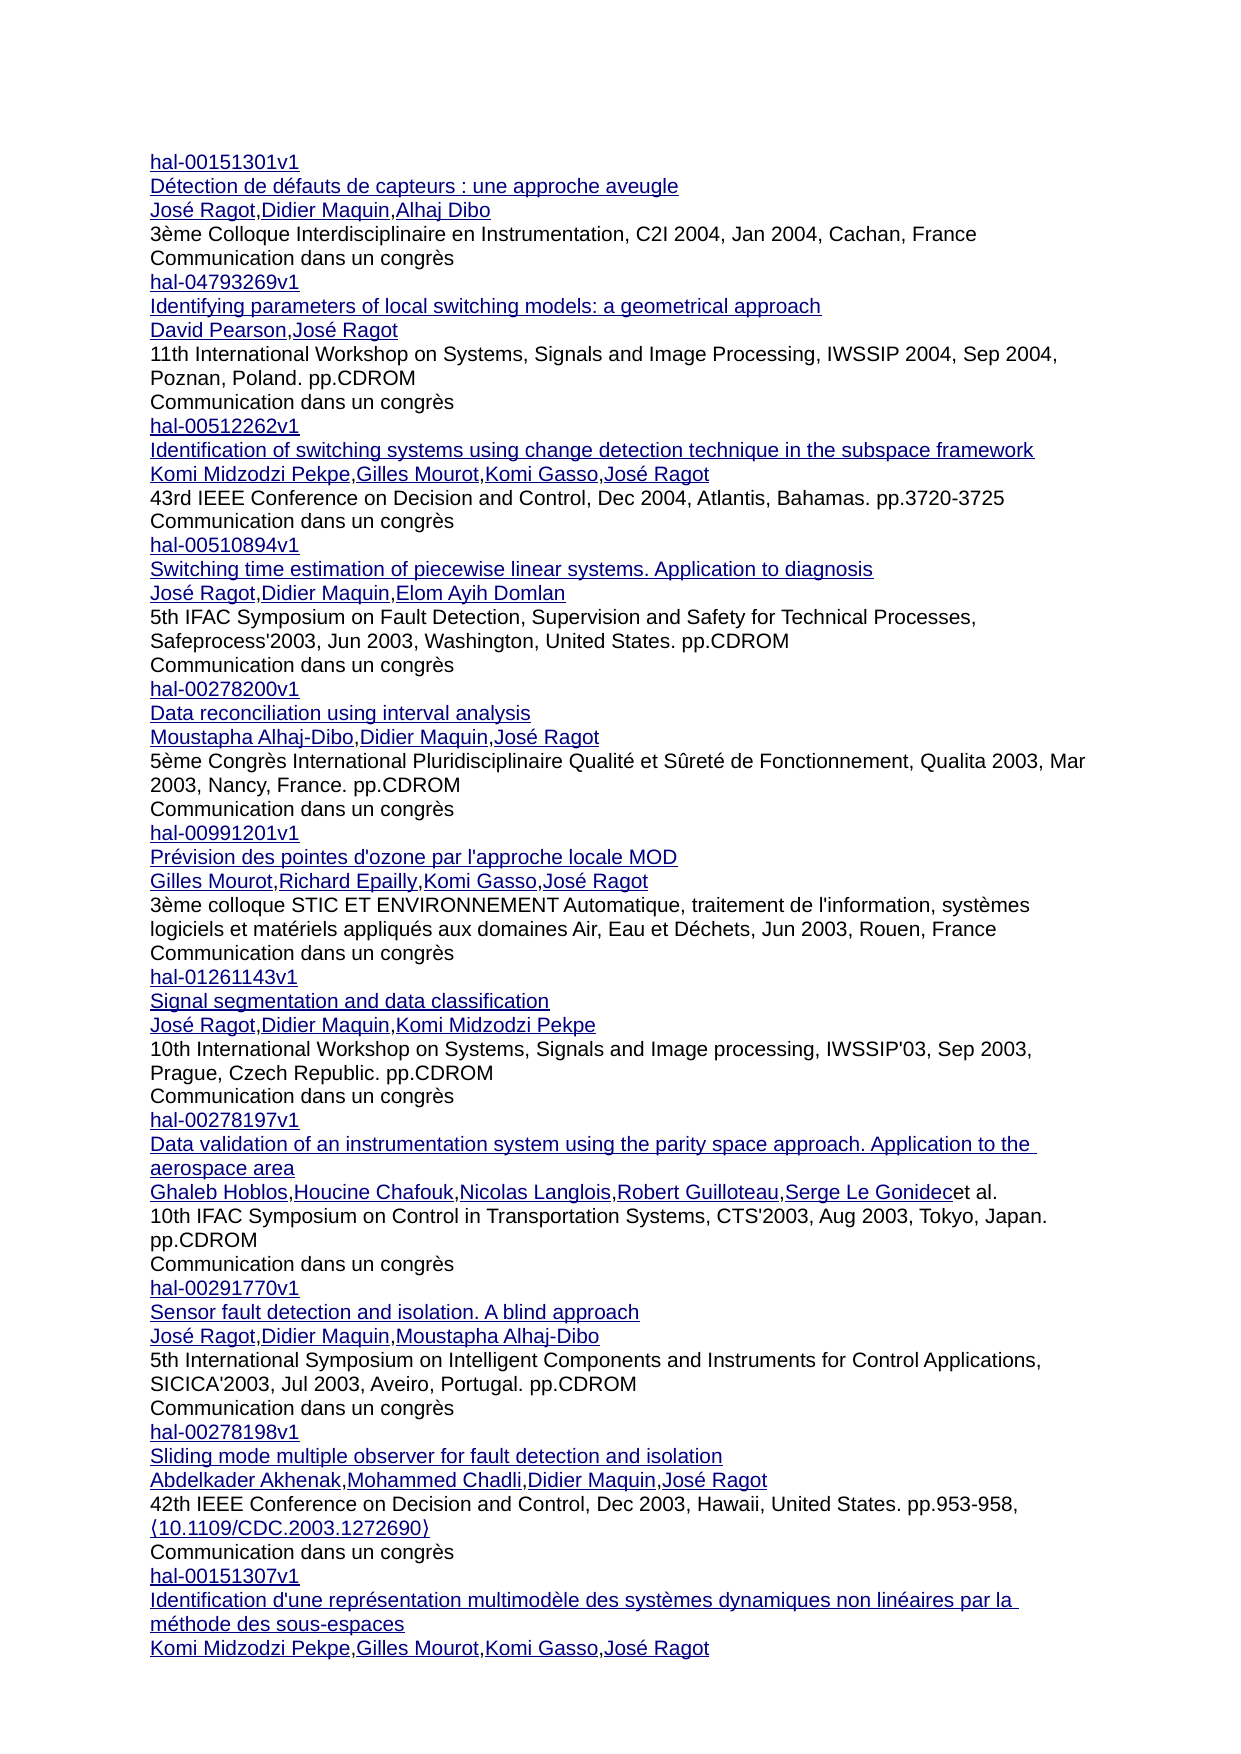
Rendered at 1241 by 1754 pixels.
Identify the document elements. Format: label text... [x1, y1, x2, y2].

table_cell Détection de défauts de capteurs : une approche aveugle José Ragot,Didier Maquin,Alhaj Dibo 3ème Colloque Interdisciplinaire en Instrumentation, C2I 2004, Jan 2004, Cachan, France Communication dans un congrès hal-04793269v1 [150, 174, 1090, 294]
table_cell Identification d'une représentation multimodèle des systèmes dynamiques non linéaires par la méthode des sous-espaces Komi Midzodzi Pekpe,Gilles Mourot,Komi Gasso,José Ragot [150, 1588, 1090, 1659]
table_cell Sensor fault detection and isolation. A blind approach José Ragot,Didier Maquin,Moustapha Alhaj-Dibo 5th International Symposium on Intelligent Components and Instruments for Control Applications, SICICA'2003, Jul 2003, Aveiro, Portugal. pp.CDROM Communication dans un congrès hal-00278198v1 [150, 1300, 1090, 1444]
table_cell hal-00151301v1 [150, 150, 1090, 174]
table_cell Identification of switching systems using change detection technique in the subspace framework Komi Midzodzi Pekpe,Gilles Mourot,Komi Gasso,José Ragot 43rd IEEE Conference on Decision and Control, Dec 2004, Atlantis, Bahamas. pp.3720-3725 Communication dans un congrès hal-00510894v1 [150, 438, 1090, 557]
table_cell Sliding mode multiple observer for fault detection and isolation Abdelkader Akhenak,Mohammed Chadli,Didier Maquin,José Ragot 42th IEEE Conference on Decision and Control, Dec 2003, Hawaii, United States. pp.953-958, ⟨10.1109/CDC.2003.1272690⟩ Communication dans un congrès hal-00151307v1 [150, 1444, 1090, 1587]
table_cell Identifying parameters of local switching models: a geometrical approach David Pearson,José Ragot 11th International Workshop on Systems, Signals and Image Processing, IWSSIP 2004, Sep 2004, Poznan, Poland. pp.CDROM Communication dans un congrès hal-00512262v1 [150, 294, 1090, 437]
table_cell Data reconciliation using interval analysis Moustapha Alhaj-Dibo,Didier Maquin,José Ragot 5ème Congrès International Pluridisciplinaire Qualité et Sûreté de Fonctionnement, Qualita 2003, Mar 2003, Nancy, France. pp.CDROM Communication dans un congrès hal-00991201v1 [150, 701, 1090, 845]
table_cell Switching time estimation of piecewise linear systems. Application to diagnosis José Ragot,Didier Maquin,Elom Ayih Domlan 5th IFAC Symposium on Fault Detection, Supervision and Safety for Technical Processes, Safeprocess'2003, Jun 2003, Washington, United States. pp.CDROM Communication dans un congrès hal-00278200v1 [150, 557, 1090, 701]
table_cell Prévision des pointes d'ozone par l'approche locale MOD Gilles Mourot,Richard Epailly,Komi Gasso,José Ragot 3ème colloque STIC ET ENVIRONNEMENT Automatique, traitement de l'information, systèmes logiciels et matériels appliqués aux domaines Air, Eau et Déchets, Jun 2003, Rouen, France Communication dans un congrès hal-01261143v1 [150, 845, 1090, 988]
table_cell Signal segmentation and data classification José Ragot,Didier Maquin,Komi Midzodzi Pekpe 10th International Workshop on Systems, Signals and Image processing, IWSSIP'03, Sep 2003, Prague, Czech Republic. pp.CDROM Communication dans un congrès hal-00278197v1 [150, 989, 1090, 1132]
table_cell Data validation of an instrumentation system using the parity space approach. Application to the aerospace area Ghaleb Hoblos,Houcine Chafouk,Nicolas Langlois,Robert Guilloteau,Serge Le Gonidecet al. 10th IFAC Symposium on Control in Transportation Systems, CTS'2003, Aug 2003, Tokyo, Japan. pp.CDROM Communication dans un congrès hal-00291770v1 [150, 1132, 1090, 1300]
